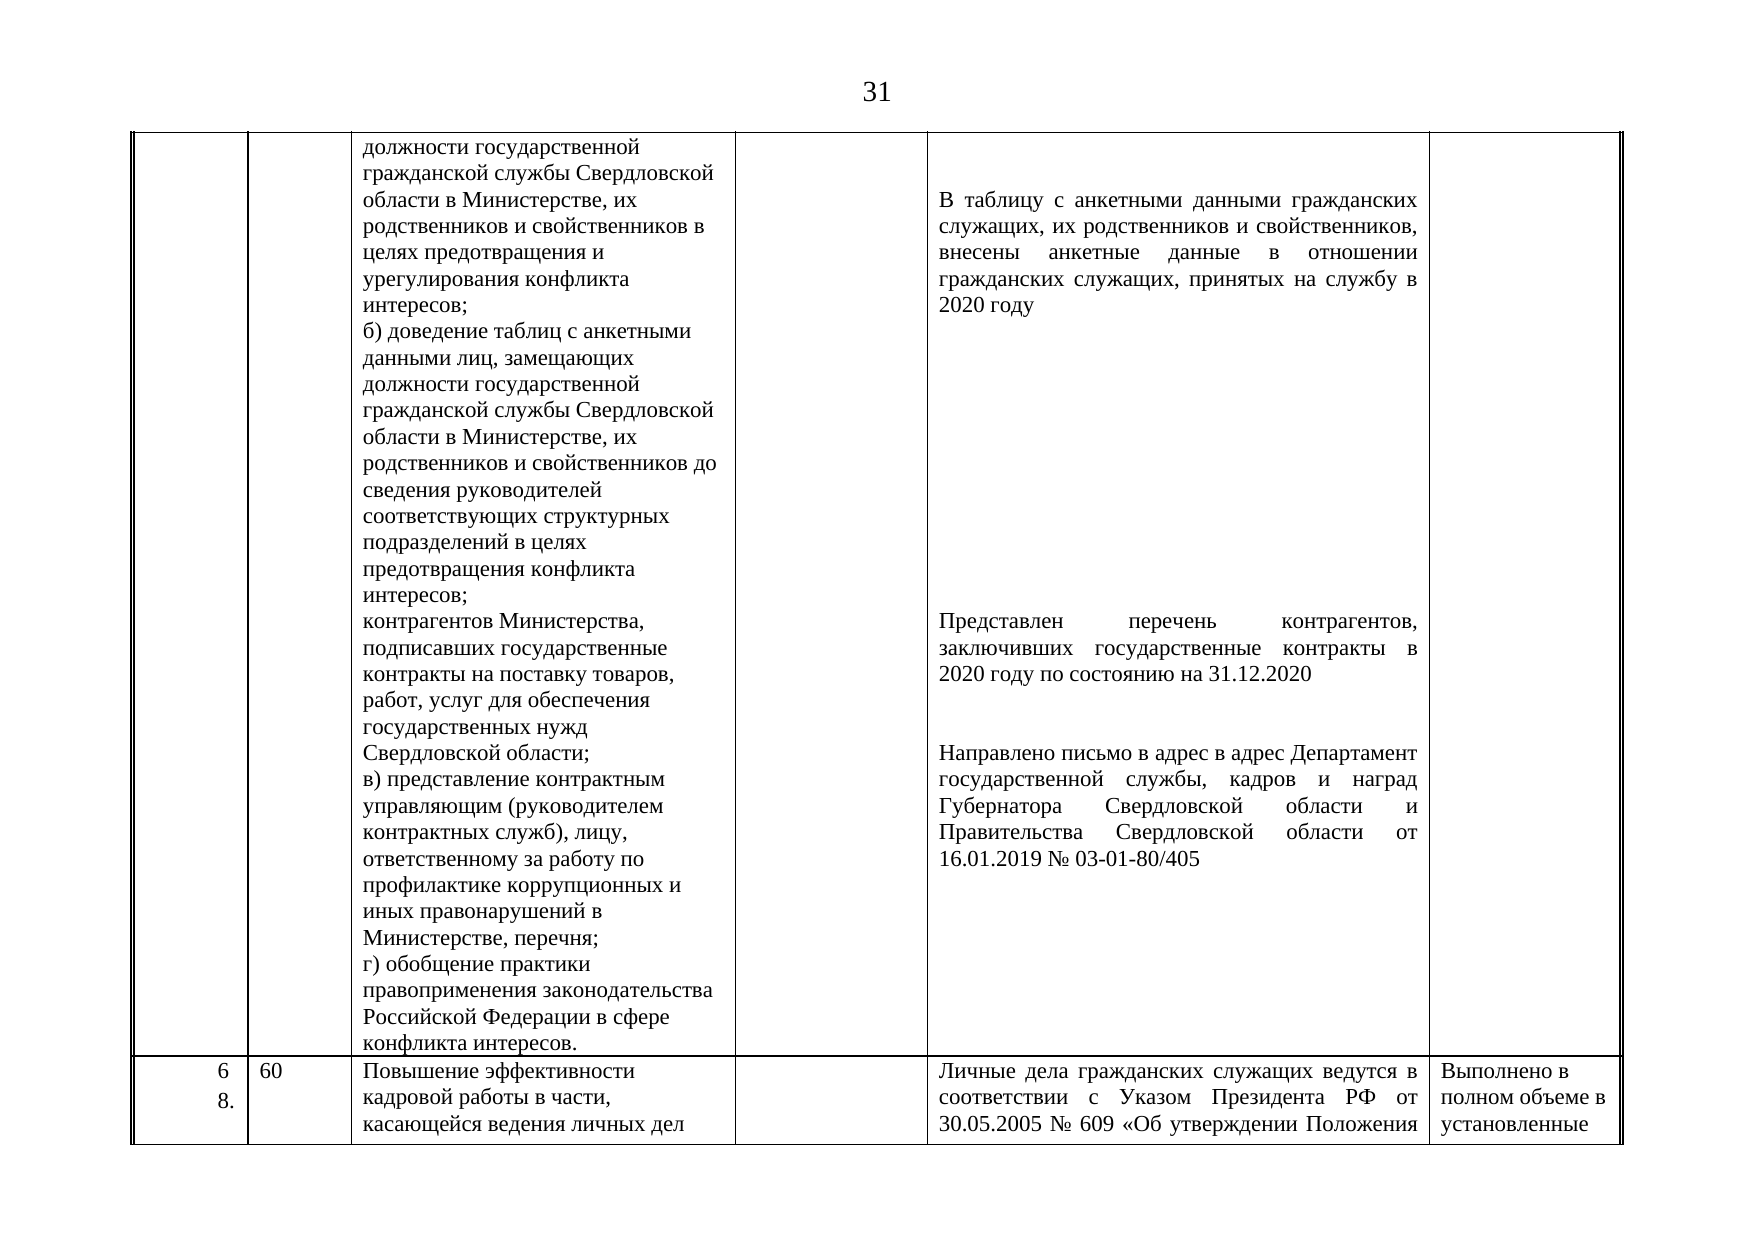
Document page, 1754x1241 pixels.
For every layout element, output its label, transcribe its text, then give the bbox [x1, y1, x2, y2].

table_cell [1430, 133, 1619, 1055]
table_cell должности государственной гражданской службы Свердловской области в Министерстве, их родственников и свойственников в целях предотвращения и урегулирования конфликта интересов; б) доведение таблиц с анкетными данными лиц, замещающих должности государственной гражданской службы Свердловской области в Министерстве, их родственников и свойственников до сведения руководителей соответствующих структурных подразделений в целях предотвращения конфликта интересов; контрагентов Министерства, подписавших государственные контракты на поставку товаров, работ, услуг для обеспечения государственных нужд Свердловской области; в) представление контрактным управляющим (руководителем контрактных служб), лицу, ответственному за работу по профилактике коррупционных и иных правонарушений в Министерстве, перечня; г) обобщение практики правоприменения законодательства Российской Федерации в сфере конфликта интересов. [352, 133, 735, 1055]
table_cell [249, 133, 351, 1055]
table_cell Повышение эффективности кадровой работы в части, касающейся ведения личных дел [352, 1057, 735, 1144]
table_cell [736, 133, 927, 1055]
table_cell 60 [249, 1057, 351, 1144]
table_cell [135, 133, 247, 1055]
table_cell [736, 1057, 927, 1144]
table_cell В таблицу с анкетными данными гражданских служащих, их родственников и свойственников, внесены анкетные данные в отношении гражданских служащих, принятых на службу в 2020 году Представлен перечень контрагентов, заключивших государственные контракты в 2020 году по состоянию на 31.12.2020 Направлено письмо в адрес в адрес Департамент государственной службы, кадров и наград Губернатора Свердловской области и Правительства Свердловской области от 16.01.2019 № 03-01-80/405 [928, 133, 1429, 1055]
table_cell Выполнено в полном объеме в установленные [1430, 1057, 1619, 1144]
table_cell [135, 1057, 247, 1144]
table_cell Личные дела гражданских служащих ведутся в соответствии с Указом Президента РФ от 30.05.2005 № 609 «Об утверждении Положения [928, 1057, 1429, 1144]
